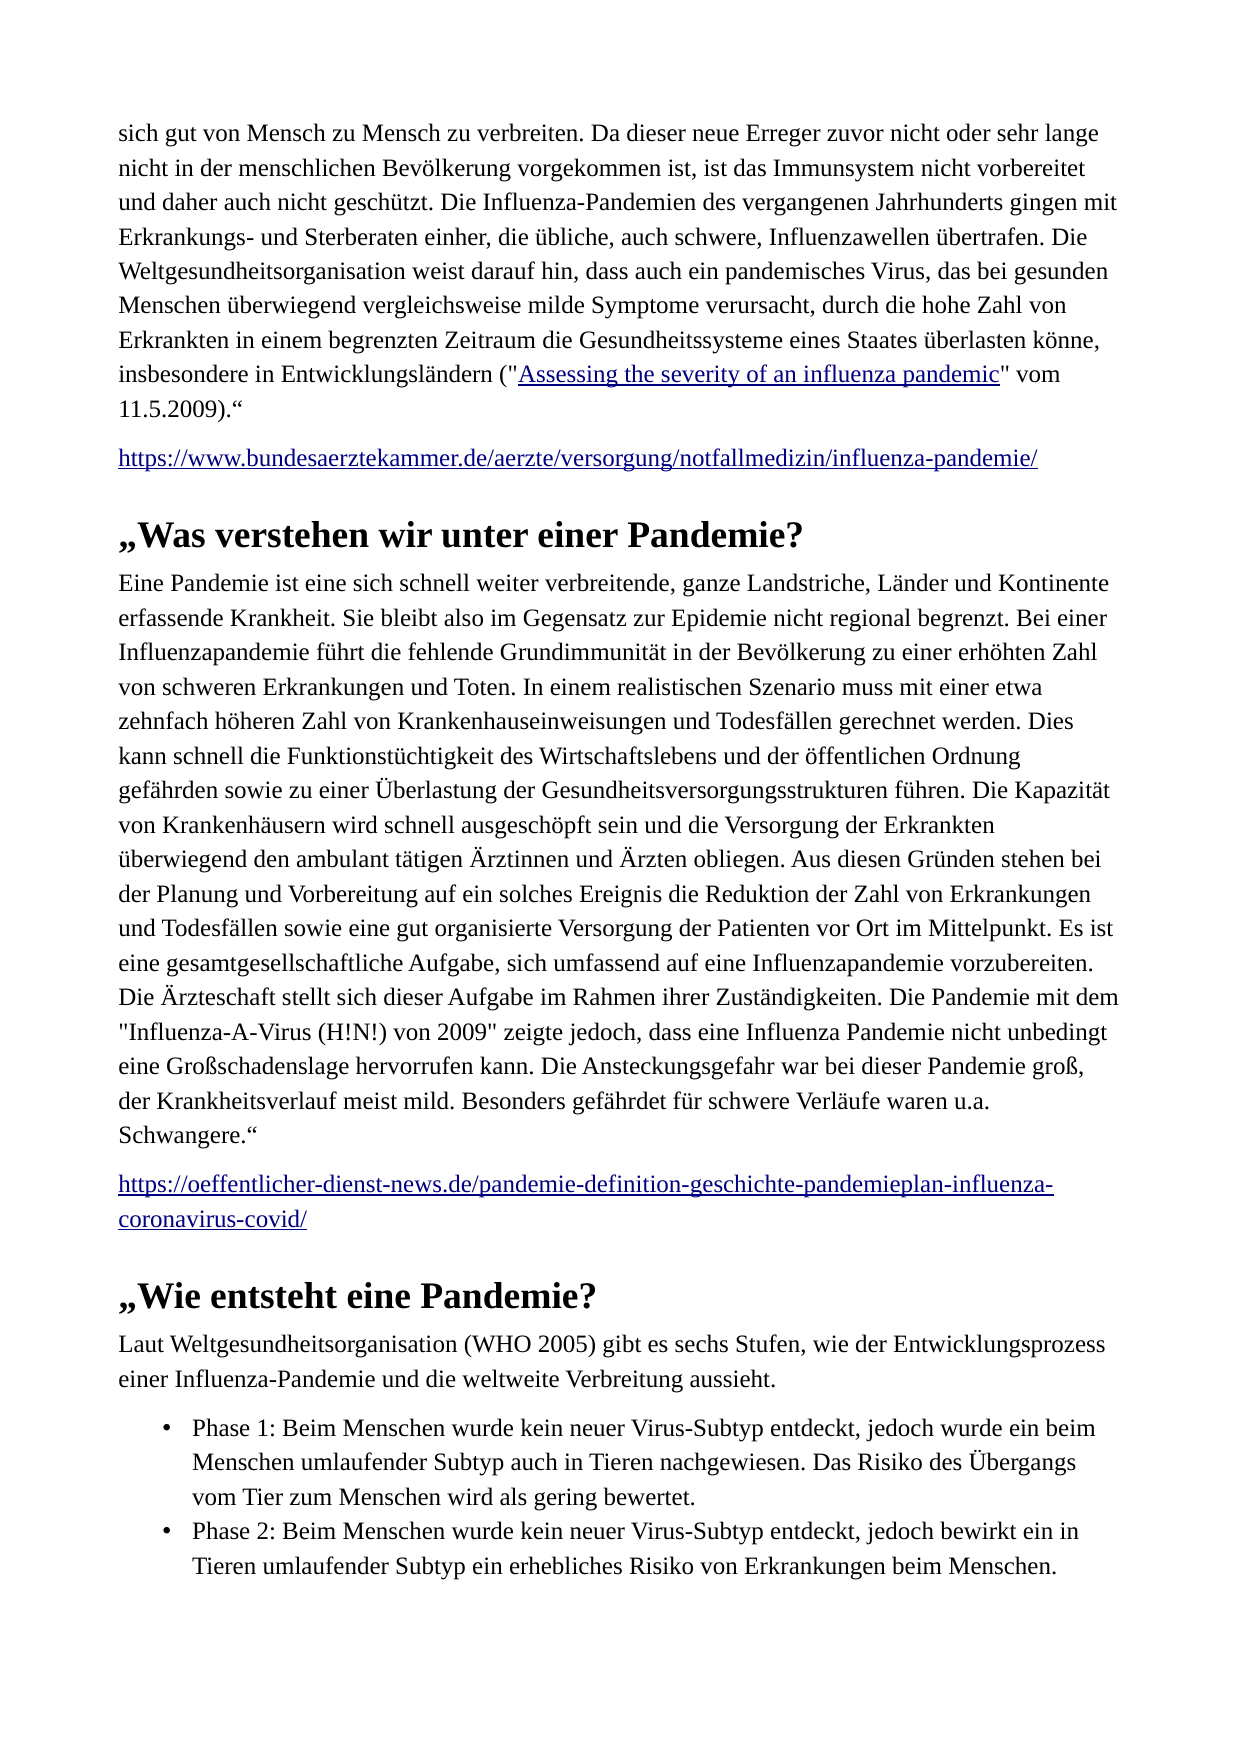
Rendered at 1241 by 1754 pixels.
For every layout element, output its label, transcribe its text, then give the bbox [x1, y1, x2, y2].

subtitle „Wie entsteht eine Pandemie? [118, 1274, 1122, 1317]
text Laut Weltgesundheitsorganisation (WHO 2005) gibt es sechs Stufen, wie der Entwicklungsprozess einer Influenza-Pandemie und die weltweite Verbreitung aussieht. [118, 1329, 1122, 1392]
subtitle „Was verstehen wir unter einer Pandemie? [118, 513, 1122, 556]
text https://www.bundesaerztekammer.de/aerzte/versorgung/notfallmedizin/influenza-pandemie/ [118, 443, 1122, 472]
text https://oeffentlicher-dienst-news.de/pandemie-definition-geschichte-pandemieplan-influenza-coronavirus-covid/ [118, 1169, 1122, 1232]
list Phase 2: Beim Menschen wurde kein neuer Virus-Subtyp entdeckt, jedoch bewirkt ein in Tieren umlaufender Subtyp ein erhebliches Risiko von Erkrankungen beim Menschen. [162, 1516, 1122, 1579]
text Eine Pandemie ist eine sich schnell weiter verbreitende, ganze Landstriche, Länder und Kontinente erfassende Krankheit. Sie bleibt also im Gegensatz zur Epidemie nicht regional begrenzt. Bei einer Influenzapandemie führt die fehlende Grundimmunität in der Bevölkerung zu einer erhöhten Zahl von schweren Erkrankungen und Toten. In einem realistischen Szenario muss mit einer etwa zehnfach höheren Zahl von Krankenhauseinweisungen und Todesfällen gerechnet werden. Dies kann schnell die Funktionstüchtigkeit des Wirtschaftslebens und der öffentlichen Ordnung gefährden sowie zu einer Überlastung der Gesundheitsversorgungsstrukturen führen. Die Kapazität von Krankenhäusern wird schnell ausgeschöpft sein und die Versorgung der Erkrankten überwiegend den ambulant tätigen Ärztinnen und Ärzten obliegen. Aus diesen Gründen stehen bei der Planung und Vorbereitung auf ein solches Ereignis die Reduktion der Zahl von Erkrankungen und Todesfällen sowie eine gut organisierte Versorgung der Patienten vor Ort im Mittelpunkt. Es ist eine gesamtgesellschaftliche Aufgabe, sich umfassend auf eine Influenzapandemie vorzubereiten. Die Ärzteschaft stellt sich dieser Aufgabe im Rahmen ihrer Zuständigkeiten. Die Pandemie mit dem "Influenza-A-Virus (H!N!) von 2009" zeigte jedoch, dass eine Influenza Pandemie nicht unbedingt eine Großschadenslage hervorrufen kann. Die Ansteckungsgefahr war bei dieser Pandemie groß, der Krankheitsverlauf meist mild. Besonders gefährdet für schwere Verläufe waren u.a. Schwangere.“ [118, 568, 1122, 1149]
list Phase 1: Beim Menschen wurde kein neuer Virus-Subtyp entdeckt, jedoch wurde ein beim Menschen umlaufender Subtyp auch in Tieren nachgewiesen. Das Risiko des Übergangs vom Tier zum Menschen wird als gering bewertet. [162, 1413, 1122, 1511]
text sich gut von Mensch zu Mensch zu verbreiten. Da dieser neue Erreger zuvor nicht oder sehr lange nicht in der menschlichen Bevölkerung vorgekommen ist, ist das Immunsystem nicht vorbereitet und daher auch nicht geschützt. Die Influenza-Pandemien des vergangenen Jahrhunderts gingen mit Erkrankungs- und Sterberaten einher, die übliche, auch schwere, Influenzawellen übertrafen. Die Weltgesundheitsorganisation weist darauf hin, dass auch ein pandemisches Virus, das bei gesunden Menschen überwiegend vergleichsweise milde Symptome verursacht, durch die hohe Zahl von Erkrankten in einem begrenzten Zeitraum die Gesundheitssysteme eines Staates überlasten könne, insbesondere in Entwicklungsländern ("Assessing the severity of an influenza pandemic" vom 11.5.2009).“ [118, 118, 1122, 423]
